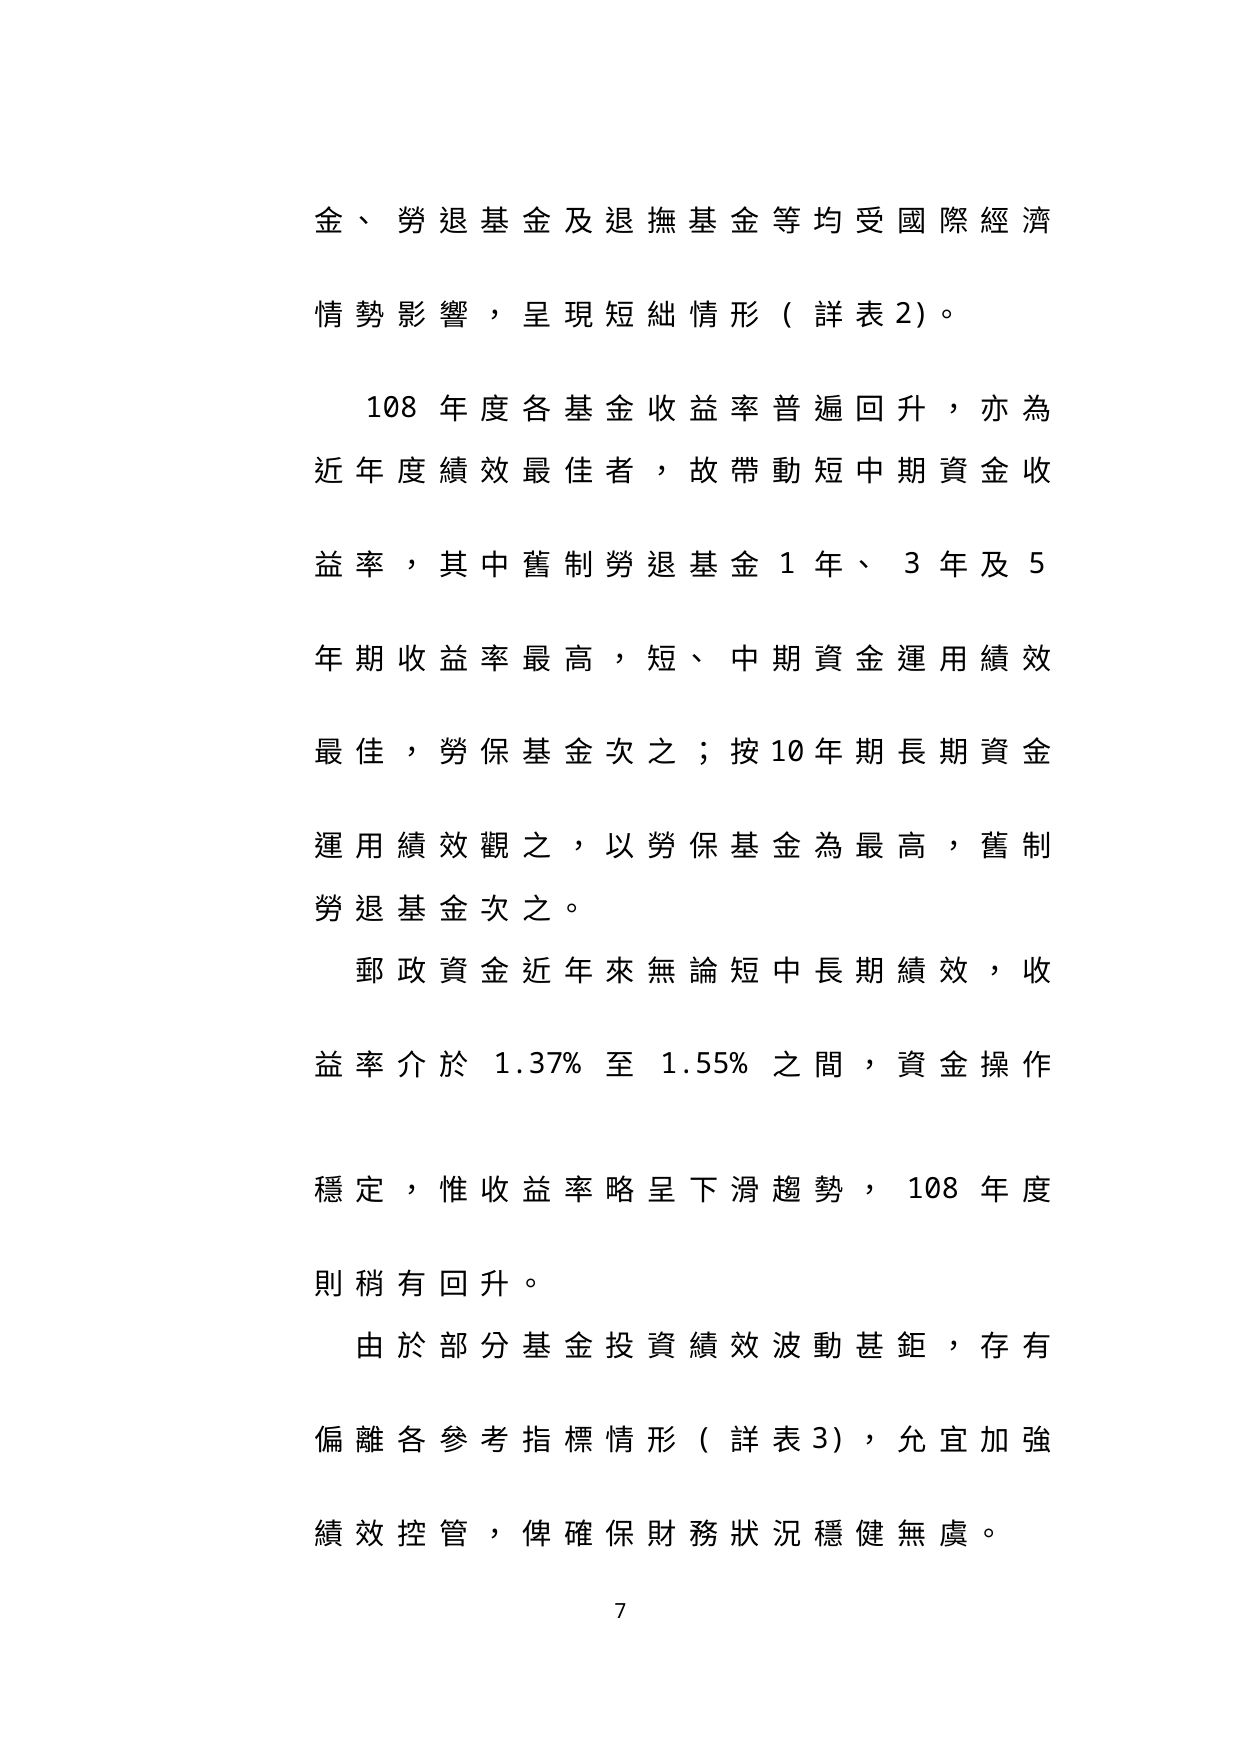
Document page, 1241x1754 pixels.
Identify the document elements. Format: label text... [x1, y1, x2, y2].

text 108年度各基金收益率普遍回升，亦為近年度績效最佳者，故帶動短中期資金收益率，其中舊制勞退基金1年、3年及5年期收益率最高，短、中期資金運用績效最佳，勞保基金次之；按10年期長期資金運用績效觀之，以勞保基金為最高，舊制勞退基金次之。 [282, 365, 1058, 927]
text 由於部分基金投資績效波動甚鉅，存有偏離各參考指標情形(詳表3)，允宜加強績效控管，俾確保財務狀況穩健無虞。 [271, 1302, 1058, 1552]
text 金、勞退基金及退撫基金等均受國際經濟情勢影響，呈現短絀情形(詳表2)。 [282, 177, 1058, 365]
text 郵政資金近年來無論短中長期績效，收益率介於1.37%至1.55%之間，資金操作穩定，惟收益率略呈下滑趨勢，108年度則稍有回升。 [271, 927, 1058, 1302]
